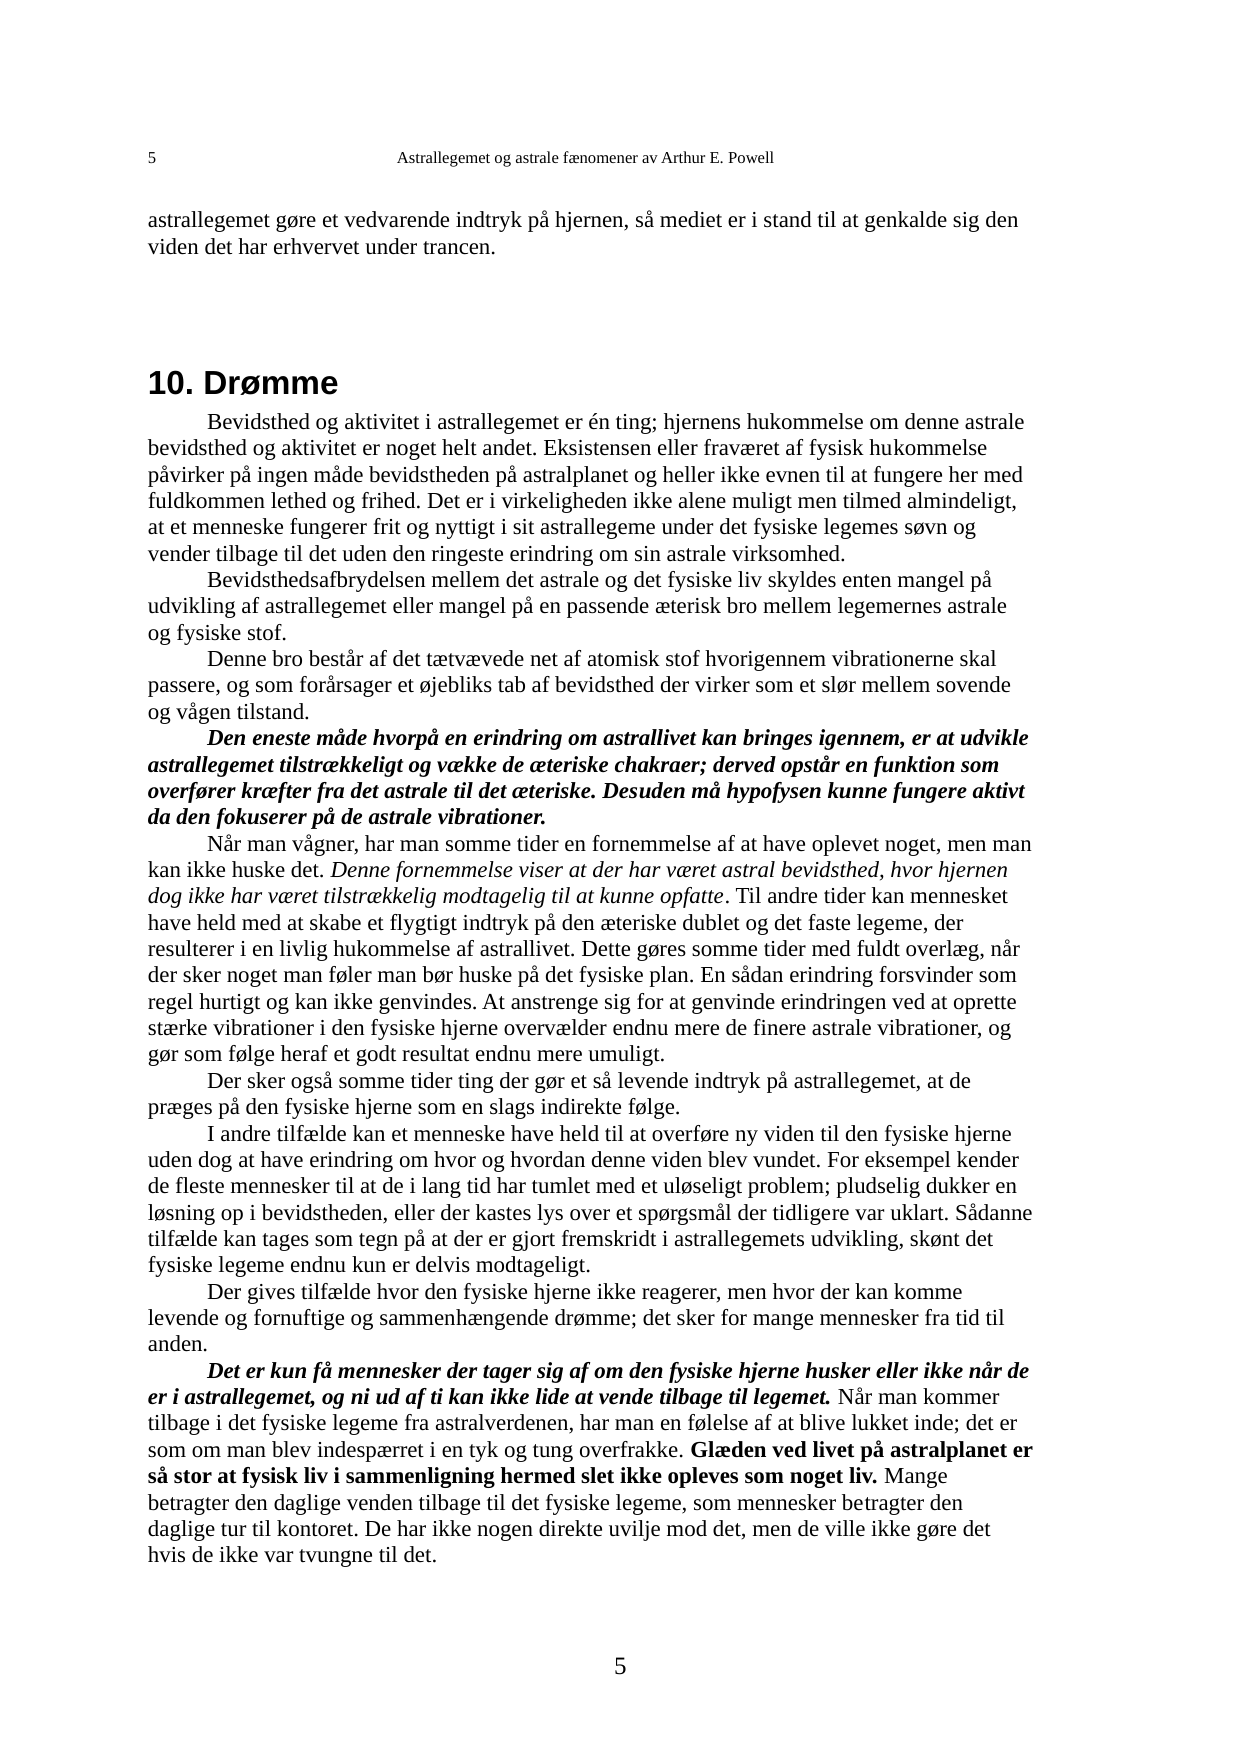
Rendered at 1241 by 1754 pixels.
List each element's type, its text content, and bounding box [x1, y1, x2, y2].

text Der gives tilfælde hvor den fysiske hjerne ikke reagerer, men hvor der kan komme levende og fornuftige og sammen­hængende drømme; det sker for mange mennesker fra tid til anden. [148, 1278, 1033, 1357]
text Bevidsthedsafbrydelsen mellem det astrale og det fysiske liv skyldes enten mangel på udvikling af astrallegemet eller mangel på en passende æterisk bro mellem legemernes astrale og fysiske stof. [148, 566, 1033, 645]
text Når man vågner, har man somme tider en fornemmelse af at have oplevet noget, men man kan ikke huske det. Denne fornemmelse viser at der har været astral bevidsthed, hvor hjernen dog ikke har været tilstrækkelig modtagelig til at kunne opfatte. Til andre tider kan mennesket have held med at skabe et flygtigt indtryk på den æteriske dublet og det faste legeme, der resulterer i en livlig hukommelse af astrallivet. Dette gøres somme tider med fuldt overlæg, når der sker noget man føler man bør huske på det fysiske plan. En sådan erindring forsvinder som regel hurtigt og kan ikke genvin­des. At anstrenge sig for at genvinde erindringen ved at oprette stærke vibrationer i den fysiske hjerne overvælder endnu mere de finere astrale vibrationer, og gør som følge heraf et godt resultat endnu mere umuligt. [148, 830, 1033, 1067]
text Det er kun få mennesker der tager sig af om den fysiske hjerne husker eller ikke når de er i astrallegemet, og ni ud af ti kan ikke lide at vende tilbage til legemet. Når man kommer tilbage i det fysiske legeme fra astralverdenen, har man en følelse af at blive lukket inde; det er som om man blev indespærret i en tyk og tung overfrakke. Glæden ved livet på astralplanet er så stor at fysisk liv i sammenligning hermed slet ikke opleves som noget liv. Mange betragter den daglige venden tilbage til det fysiske legeme, som mennesker be­tragter den daglige tur til kontoret. De har ikke nogen di­rekte uvilje mod det, men de ville ikke gøre det hvis de ikke var tvungne til det. [148, 1357, 1033, 1568]
text I andre tilfælde kan et menneske have held til at overføre ny viden til den fysiske hjerne uden dog at have erindring om hvor og hvordan denne viden blev vundet. For eksempel kender de fleste mennesker til at de i lang tid har tumlet med et uløseligt problem; pludselig dukker en løsning op i be­vidstheden, eller der kastes lys over et spørgsmål der tidlige­re var uklart. Sådanne tilfælde kan tages som tegn på at der er gjort fremskridt i astrallegemets udvikling, skønt det fysiske legeme endnu kun er delvis modtageligt. [148, 1119, 1033, 1278]
text Den eneste måde hvorpå en erindring om astrallivet kan bringes igennem, er at udvikle astrallegemet tilstrækkeligt og vække de æteriske chakraer; derved opstår en funktion som overfører kræfter fra det astrale til det æteriske. Des­uden må hypofysen kunne fungere aktivt da den fokuserer på de astrale vibrationer. [148, 724, 1033, 830]
subtitle 10. Drømme [148, 363, 1092, 402]
text Bevidsthed og aktivitet i astrallegemet er én ting; hjernens hukommelse om denne astrale bevidsthed og aktivitet er noget helt andet. Eksistensen eller fraværet af fysisk hu­kommelse påvirker på ingen måde bevidstheden på astralplanet og heller ikke evnen til at fungere her med fuldkom­men lethed og frihed. Det er i virkeligheden ikke alene muligt men tilmed almindeligt, at et menneske fungerer frit og nyttigt i sit astrallegeme under det fysiske legemes søvn og vender tilbage til det uden den ringeste erindring om sin astrale virksomhed. [148, 408, 1033, 566]
text astrallegemet gøre et vedva­rende indtryk på hjernen, så mediet er i stand til at genkalde sig den viden det har erhvervet under trancen. [148, 207, 1033, 259]
text Denne bro består af det tætvævede net af atomisk stof hvorigennem vibrationerne skal passere, og som forårsager et øjebliks tab af bevidsthed der virker som et slør mellem sovende og vågen tilstand. [148, 645, 1033, 724]
text Der sker også somme tider ting der gør et så levende indtryk på astrallegemet, at de præges på den fysiske hjerne som en slags indirekte følge. [148, 1067, 1033, 1119]
